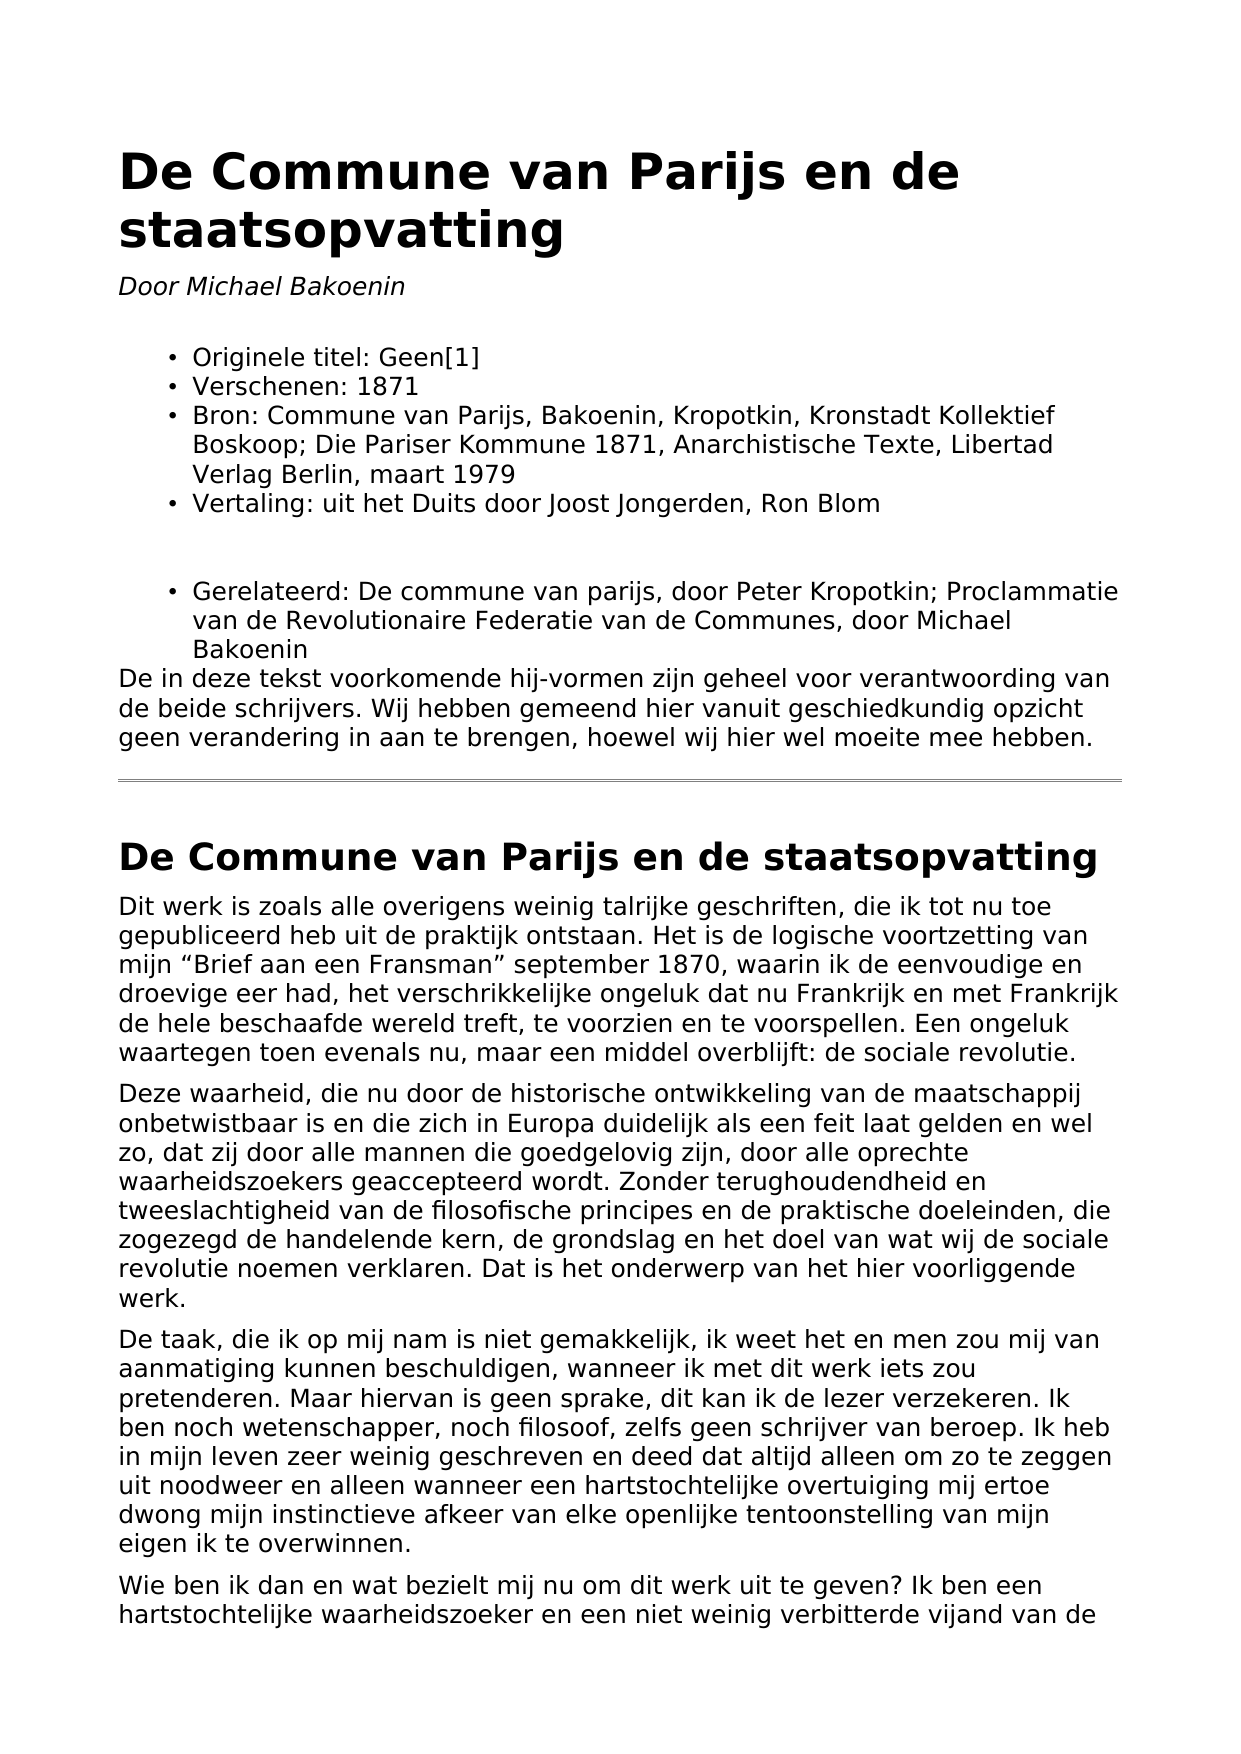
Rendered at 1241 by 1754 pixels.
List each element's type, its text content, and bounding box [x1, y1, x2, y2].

text Wie ben ik dan en wat bezielt mij nu om dit werk uit te geven? Ik ben een hartstochtelijke waarheidszoeker en een niet weinig verbitterde vijand van de [118, 1571, 1122, 1630]
text Door Michael Bakoenin [118, 272, 1122, 301]
list Originele titel: Geen[1] [177, 343, 1122, 372]
text Dit werk is zoals alle overigens weinig talrijke geschriften, die ik tot nu toe gepubliceerd heb uit de praktijk ontstaan. Het is de logische voortzetting van mijn “Brief aan een Fransman” september 1870, waarin ik de eenvoudige en droevige eer had, het verschrikkelijke ongeluk dat nu Frankrijk en met Frankrijk de hele beschaafde wereld treft, te voorzien en te voorspellen. Een ongeluk waartegen toen evenals nu, maar een middel overblijft: de sociale revolutie. [118, 892, 1122, 1067]
subtitle De Commune van Parijs en de staatsopvatting [118, 836, 1122, 880]
list Gerelateerd: De commune van parijs, door Peter Kropotkin; Proclammatie van de Revolutionaire Federatie van de Communes, door Michael Bakoenin [177, 577, 1122, 665]
text Deze waarheid, die nu door de historische ontwikkeling van de maatschappij onbetwistbaar is en die zich in Europa duidelijk als een feit laat gelden en wel zo, dat zij door alle mannen die goedgelovig zijn, door alle oprechte waarheidszoekers geaccepteerd wordt. Zonder terughoudendheid en tweeslachtigheid van de filosofische principes en de praktische doeleinden, die zogezegd de handelende kern, de grondslag en het doel van wat wij de sociale revolutie noemen verklaren. Dat is het onderwerp van het hier voorliggende werk. [118, 1080, 1122, 1313]
list Vertaling: uit het Duits door Joost Jongerden, Ron Blom [177, 489, 1122, 518]
list Verschenen: 1871 [177, 372, 1122, 402]
list Bron: Commune van Parijs, Bakoenin, Kropotkin, Kronstadt Kollektief Boskoop; Die Pariser Kommune 1871, Anarchistische Texte, Libertad Verlag Berlin, maart 1979 [177, 402, 1122, 489]
text De in deze tekst voorkomende hij-vormen zijn geheel voor verantwoording van de beide schrijvers. Wij hebben gemeend hier vanuit geschiedkundig opzicht geen verandering in aan te brengen, hoewel wij hier wel moeite mee hebben. [118, 665, 1122, 752]
text De taak, die ik op mij nam is niet gemakkelijk, ik weet het en men zou mij van aanmatiging kunnen beschuldigen, wanneer ik met dit werk iets zou pretenderen. Maar hiervan is geen sprake, dit kan ik de lezer verzekeren. Ik ben noch wetenschapper, noch filosoof, zelfs geen schrijver van beroep. Ik heb in mijn leven zeer weinig geschreven en deed dat altijd alleen om zo te zeggen uit noodweer en alleen wanneer een hartstochtelijke overtuiging mij ertoe dwong mijn instinctieve afkeer van elke openlijke tentoonstelling van mijn eigen ik te overwinnen. [118, 1326, 1122, 1559]
subtitle De Commune van Parijs en de staatsopvatting [118, 143, 1122, 259]
